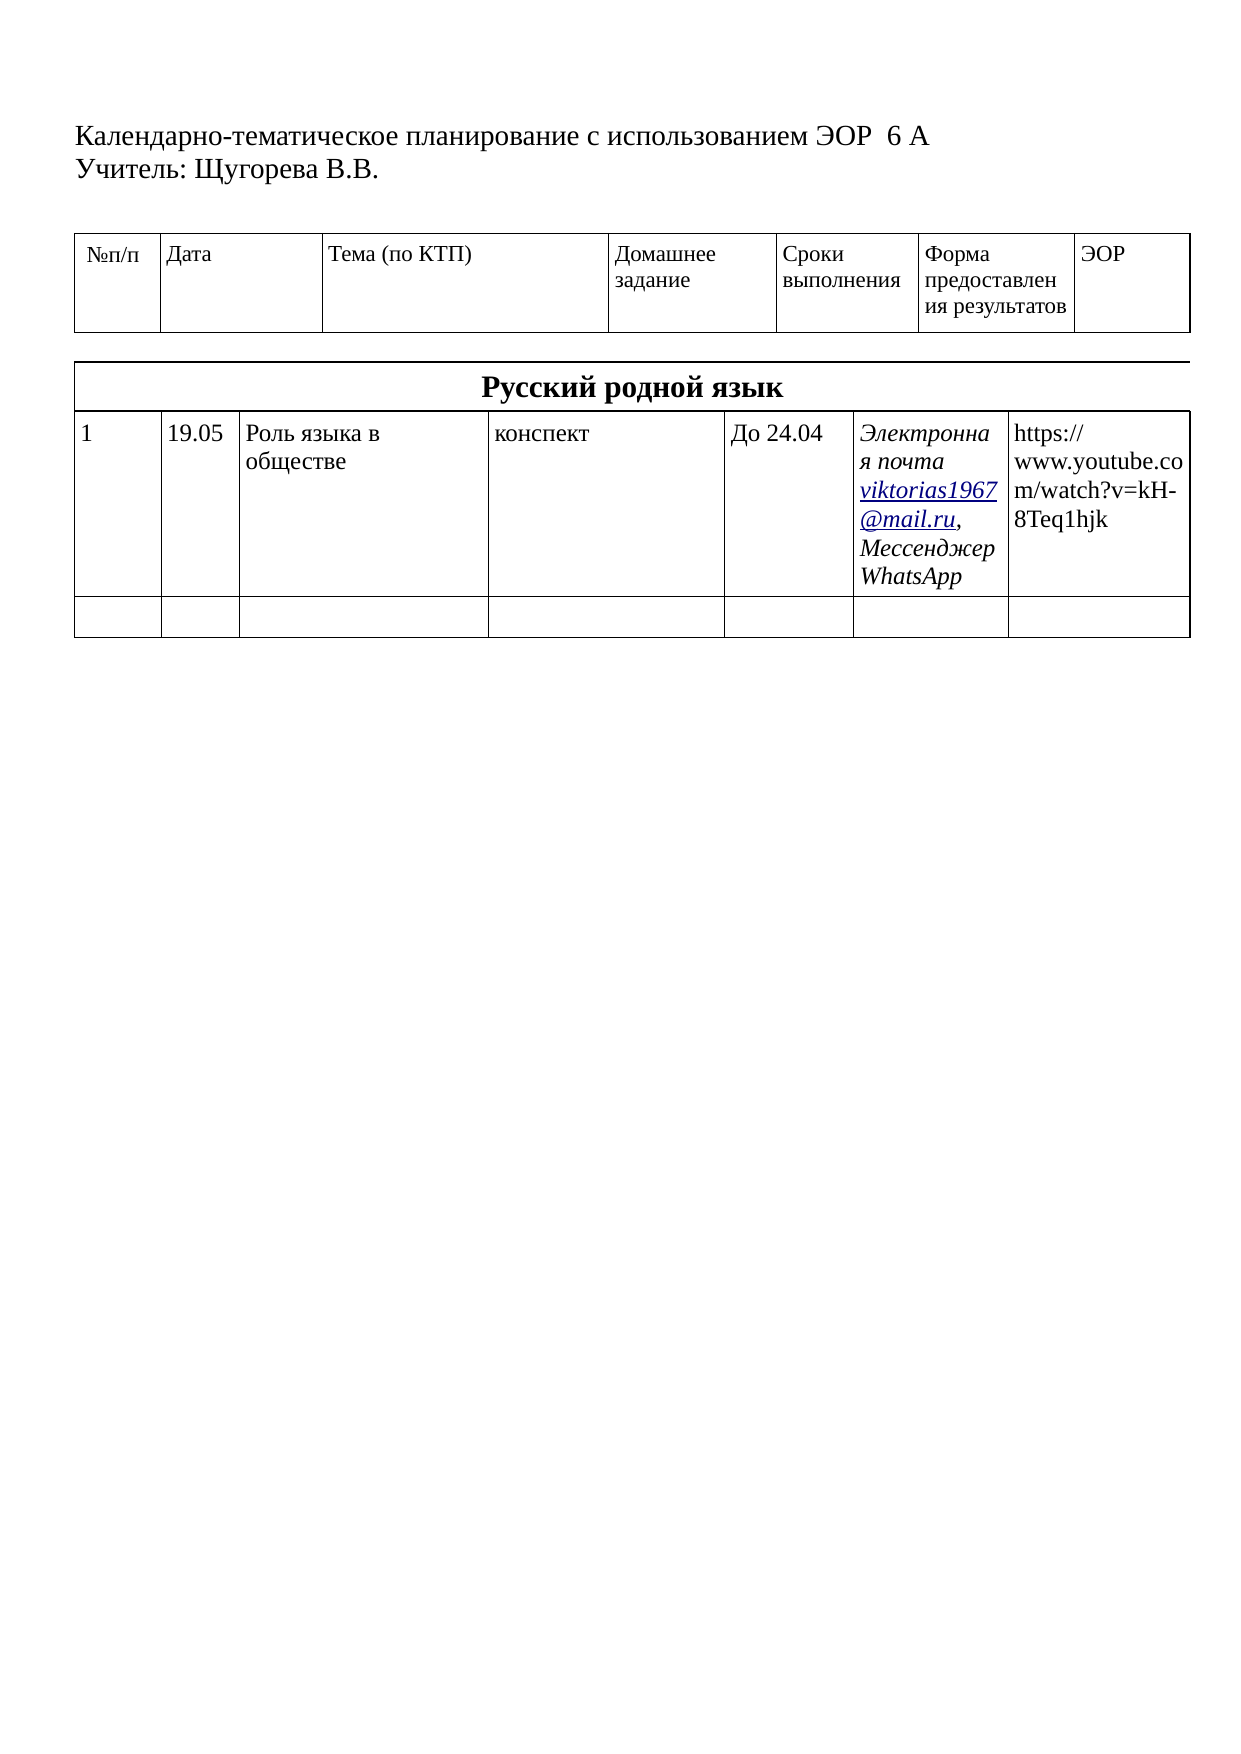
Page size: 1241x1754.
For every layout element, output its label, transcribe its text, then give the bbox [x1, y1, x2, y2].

table_header Сроки выполнения [777, 234, 918, 332]
text Учитель: Щугорева В.В. [74, 152, 1190, 185]
table_header 19.05 [162, 412, 239, 596]
table_header https://www.youtube.com/watch?v=kH-8Teq1hjk [1009, 412, 1189, 596]
table_header Электронная почта viktorias1967@mail.ru, Мессенджер WhatsApp [854, 412, 1008, 596]
table_cell [75, 597, 161, 637]
table_cell [240, 597, 488, 637]
table_header Дата [161, 234, 322, 332]
table_header До 24.04 [725, 412, 853, 596]
table_header ЭОР [1075, 234, 1189, 332]
table_cell [725, 597, 853, 637]
table_header 1 [75, 412, 161, 596]
table_header Домашнее задание [609, 234, 776, 332]
table_header Тема (по КТП) [323, 234, 608, 332]
table_header Русский родной язык [75, 363, 1190, 410]
table_cell [162, 597, 239, 637]
table_cell [854, 597, 1008, 637]
table_header Роль языка в обществе [240, 412, 488, 596]
table_header конспект [489, 412, 724, 596]
table_cell [1009, 597, 1189, 637]
table_header Форма предоставления результатов [919, 234, 1074, 332]
table_cell [489, 597, 724, 637]
text Календарно-тематическое планирование с использованием ЭОР 6 А [74, 118, 1190, 152]
table_header №п/п [75, 234, 160, 332]
